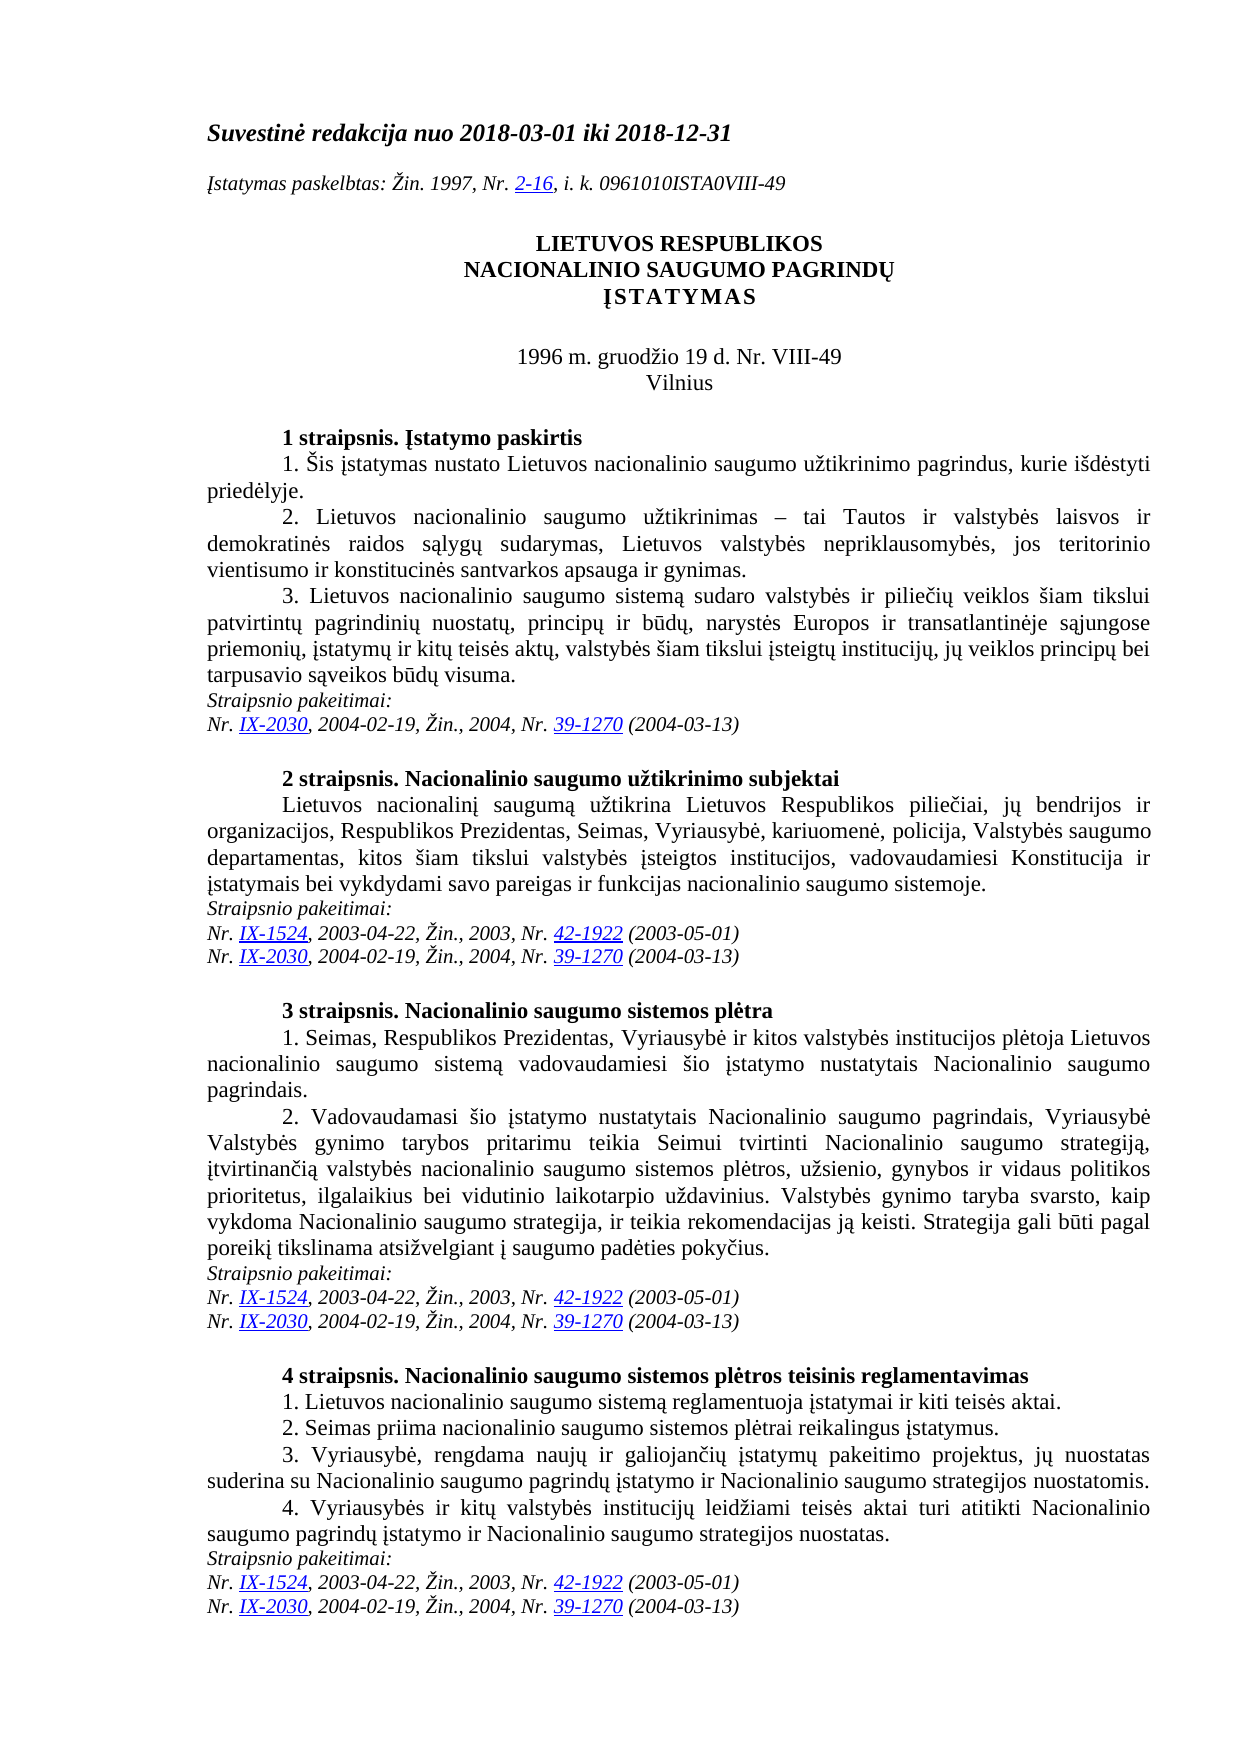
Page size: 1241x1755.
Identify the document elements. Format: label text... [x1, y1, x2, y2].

text 4. Vyriausybės ir kitų valstybės institucijų leidžiami teisės aktai turi atitikti Nacionalinio saugumo pagrindų įstatymo ir Nacionalinio saugumo strategijos nuostatas. [207, 1493, 1152, 1546]
text 1. Šis įstatymas nustato Lietuvos nacionalinio saugumo užtikrinimo pagrindus, kurie išdėstyti priedėlyje. [207, 451, 1152, 503]
text Nr. IX-1524, 2003-04-22, Žin., 2003, Nr. 42-1922 (2003-05-01) [207, 1285, 1152, 1309]
text Suvestinė redakcija nuo 2018-03-01 iki 2018-12-31 [207, 118, 1152, 147]
text 2. Lietuvos nacionalinio saugumo užtikrinimas – tai Tautos ir valstybės laisvos ir demokratinės raidos sąlygų sudarymas, Lietuvos valstybės nepriklausomybės, jos teritorinio vientisumo ir konstitucinės santvarkos apsauga ir gynimas. [207, 503, 1152, 582]
text Straipsnio pakeitimai: [207, 688, 1152, 712]
text 3 straipsnis. Nacionalinio saugumo sistemos plėtra [207, 997, 1152, 1024]
text 1. Lietuvos nacionalinio saugumo sistemą reglamentuoja įstatymai ir kiti teisės aktai. [207, 1388, 1152, 1414]
text 3. Lietuvos nacionalinio saugumo sistemą sudaro valstybės ir piliečių veiklos šiam tikslui patvirtintų pagrindinių nuostatų, principų ir būdų, narystės Europos ir transatlantinėje sąjungose priemonių, įstatymų ir kitų teisės aktų, valstybės šiam tikslui įsteigtų institucijų, jų veiklos principų bei tarpusavio sąveikos būdų visuma. [207, 582, 1152, 688]
text Įstatymas paskelbtas: Žin. 1997, Nr. 2-16, i. k. 0961010ISTA0VIII-49 [207, 171, 1152, 195]
text 2 straipsnis. Nacionalinio saugumo užtikrinimo subjektai [207, 764, 1152, 791]
text LIETUVOS RESPUBLIKOS NACIONALINIO SAUGUMO PAGRINDŲ ĮSTATYMAS [207, 230, 1152, 309]
text Nr. IX-2030, 2004-02-19, Žin., 2004, Nr. 39-1270 (2004-03-13) [207, 944, 1152, 968]
text 1. Seimas, Respublikos Prezidentas, Vyriausybė ir kitos valstybės institucijos plėtoja Lietuvos nacionalinio saugumo sistemą vadovaudamiesi šio įstatymo nustatytais Nacionalinio saugumo pagrindais. [207, 1024, 1152, 1103]
text Nr. IX-1524, 2003-04-22, Žin., 2003, Nr. 42-1922 (2003-05-01) [207, 920, 1152, 944]
text 2. Vadovaudamasi šio įstatymo nustatytais Nacionalinio saugumo pagrindais, Vyriausybė Valstybės gynimo tarybos pritarimu teikia Seimui tvirtinti Nacionalinio saugumo strategiją, įtvirtinančią valstybės nacionalinio saugumo sistemos plėtros, užsienio, gynybos ir vidaus politikos prioritetus, ilgalaikius bei vidutinio laikotarpio uždavinius. Valstybės gynimo taryba svarsto, kaip vykdoma Nacionalinio saugumo strategija, ir teikia rekomendacijas ją keisti. Strategija gali būti pagal poreikį tikslinama atsižvelgiant į saugumo padėties pokyčius. [207, 1103, 1152, 1261]
text 4 straipsnis. Nacionalinio saugumo sistemos plėtros teisinis reglamentavimas [207, 1362, 1152, 1388]
text Lietuvos nacionalinį saugumą užtikrina Lietuvos Respublikos piliečiai, jų bendrijos ir organizacijos, Respublikos Prezidentas, Seimas, Vyriausybė, kariuomenė, policija, Valstybės saugumo departamentas, kitos šiam tikslui valstybės įsteigtos institucijos, vadovaudamiesi Konstitucija ir įstatymais bei vykdydami savo pareigas ir funkcijas nacionalinio saugumo sistemoje. [207, 791, 1152, 896]
text Nr. IX-2030, 2004-02-19, Žin., 2004, Nr. 39-1270 (2004-03-13) [207, 712, 1152, 736]
text Straipsnio pakeitimai: [207, 896, 1152, 920]
text Nr. IX-2030, 2004-02-19, Žin., 2004, Nr. 39-1270 (2004-03-13) [207, 1594, 1152, 1618]
text Nr. IX-1524, 2003-04-22, Žin., 2003, Nr. 42-1922 (2003-05-01) [207, 1570, 1152, 1594]
text 1996 m. gruodžio 19 d. Nr. VIII-49 Vilnius [207, 343, 1152, 395]
text Nr. IX-2030, 2004-02-19, Žin., 2004, Nr. 39-1270 (2004-03-13) [207, 1309, 1152, 1333]
text Straipsnio pakeitimai: [207, 1261, 1152, 1285]
text Straipsnio pakeitimai: [207, 1546, 1152, 1570]
text 3. Vyriausybė, rengdama naujų ir galiojančių įstatymų pakeitimo projektus, jų nuostatas suderina su Nacionalinio saugumo pagrindų įstatymo ir Nacionalinio saugumo strategijos nuostatomis. [207, 1441, 1152, 1493]
text 2. Seimas priima nacionalinio saugumo sistemos plėtrai reikalingus įstatymus. [207, 1414, 1152, 1441]
text 1 straipsnis. Įstatymo paskirtis [207, 424, 1152, 451]
